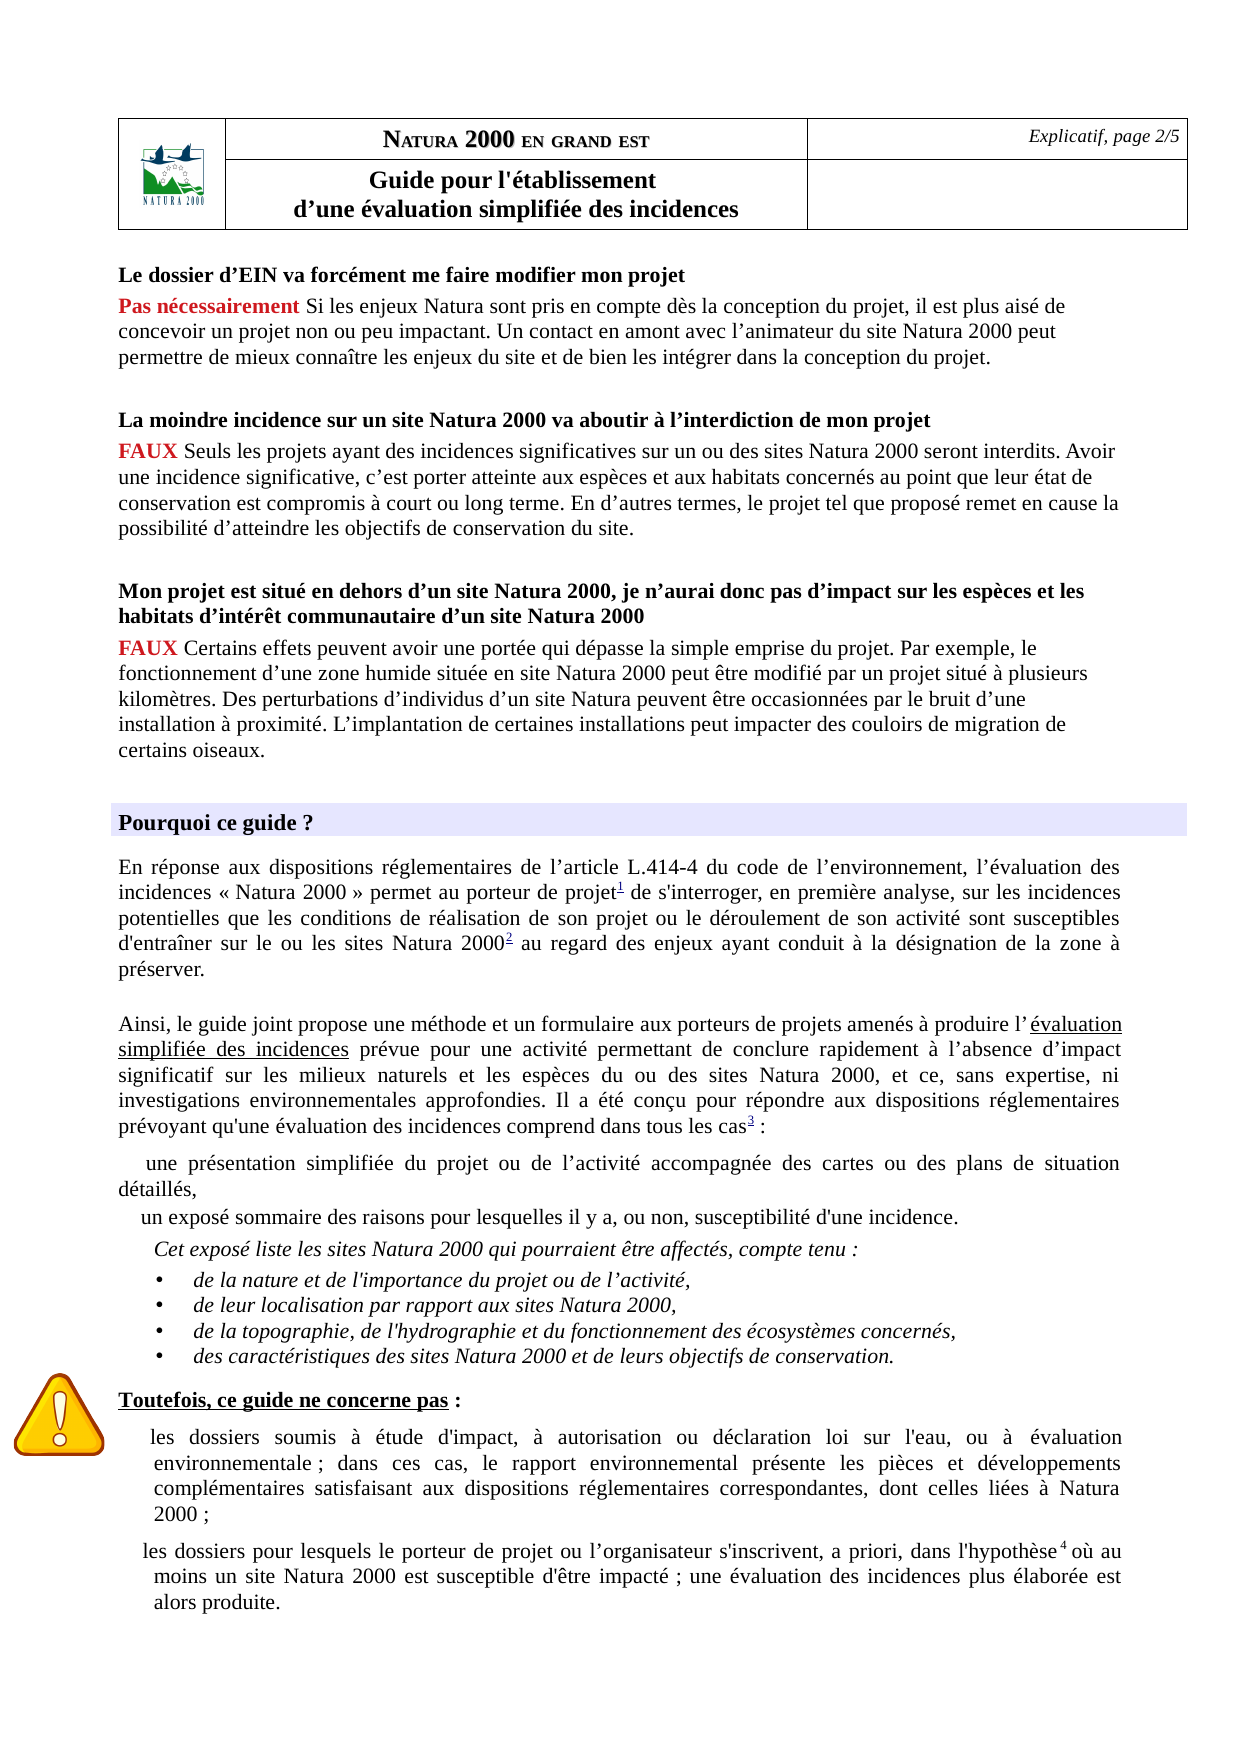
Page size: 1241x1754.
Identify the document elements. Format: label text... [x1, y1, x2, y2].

text La moindre incidence sur un site Natura 2000 va aboutir à l’interdiction de mon projet [118, 407, 1122, 432]
text Toutefois, ce guide ne concerne pas : [118, 1387, 1122, 1412]
text Le dossier d’EIN va forcément me faire modifier mon projet [118, 261, 1122, 287]
text  les dossiers pour lesquels le porteur de projet ou l’organisateur s'inscrivent, a priori, dans l'hypothèse4 où au moins un site Natura 2000 est susceptible d'être impacté ; une évaluation des incidences plus élaborée est alors produite. [118, 1538, 1122, 1614]
list de la topographie, de l'hydrographie et du fonctionnement des écosystèmes concernés, [156, 1318, 1122, 1343]
text FAUX Certains effets peuvent avoir une portée qui dépasse la simple emprise du projet. Par exemple, le fonctionnement d’une zone humide située en site Natura 2000 peut être modifié par un projet situé à plusieurs kilomètres. Des perturbations d’individus d’un site Natura peuvent être occasionnées par le bruit d’une installation à proximité. L’implantation de certaines installations peut impacter des couloirs de migration de certains oiseaux. [118, 635, 1122, 762]
table_cell [808, 160, 1187, 229]
table_cell Guide pour l'établissement d’une évaluation simplifiée des incidences [226, 160, 807, 229]
list de leur localisation par rapport aux sites Natura 2000, [156, 1292, 1122, 1318]
table_header [119, 119, 225, 229]
list de la nature et de l'importance du projet ou de l’activité, [156, 1267, 1122, 1292]
list  un exposé sommaire des raisons pour lesquelles il y a, ou non, susceptibilité d'une incidence. [118, 1204, 1122, 1229]
text Pas nécessairement Si les enjeux Natura sont pris en compte dès la conception du projet, il est plus aisé de concevoir un projet non ou peu impactant. Un contact en amont avec l’animateur du site Natura 2000 peut permettre de mieux connaître les enjeux du site et de bien les intégrer dans la conception du projet. [118, 293, 1122, 369]
text Ainsi, le guide joint propose une méthode et un formulaire aux porteurs de projets amenés à produire l’évaluation simplifiée des incidences prévue pour une activité permettant de conclure rapidement à l’absence d’impact significatif sur les milieux naturels et les espèces du ou des sites Natura 2000, et ce, sans expertise, ni investigations environnementales approfondies. Il a été conçu pour répondre aux dispositions réglementaires prévoyant qu'une évaluation des incidences comprend dans tous les cas3 : [118, 1011, 1122, 1138]
text Mon projet est situé en dehors d’un site Natura 2000, je n’aurai donc pas d’impact sur les espèces et les habitats d’intérêt communautaire d’un site Natura 2000 [118, 578, 1122, 629]
picture [13, 1373, 105, 1456]
text  les dossiers soumis à étude d'impact, à autorisation ou déclaration loi sur l'eau, ou à évaluation environnementale ; dans ces cas, le rapport environnemental présente les pièces et développements complémentaires satisfaisant aux dispositions réglementaires correspondantes, dont celles liées à Natura 2000 ; [118, 1424, 1122, 1526]
list des caractéristiques des sites Natura 2000 et de leurs objectifs de conservation. [156, 1343, 1122, 1369]
text En réponse aux dispositions réglementaires de l’article L.414-4 du code de l’environnement, l’évaluation des incidences « Natura 2000 » permet au porteur de projet1 de s'interroger, en première analyse, sur les incidences potentielles que les conditions de réalisation de son projet ou le déroulement de son activité sont susceptibles d'entraîner sur le ou les sites Natura 20002 au regard des enjeux ayant conduit à la désignation de la zone à préserver. [118, 853, 1122, 981]
list Cet exposé liste les sites Natura 2000 qui pourraient être affectés, compte tenu : [153, 1235, 1122, 1261]
table_header Explicatif, page 2/5 [808, 119, 1187, 159]
table_header Pourquoi ce guide ? [111, 803, 1187, 836]
table_header Natura 2000 en grand est [226, 119, 807, 159]
list  une présentation simplifiée du projet ou de l’activité accompagnée des cartes ou des plans de situation détaillés, [118, 1150, 1122, 1201]
text FAUX Seuls les projets ayant des incidences significatives sur un ou des sites Natura 2000 seront interdits. Avoir une incidence significative, c’est porter atteinte aux espèces et aux habitats concernés au point que leur état de conservation est compromis à court ou long terme. En d’autres termes, le projet tel que proposé remet en cause la possibilité d’atteindre les objectifs de conservation du site. [118, 438, 1122, 540]
